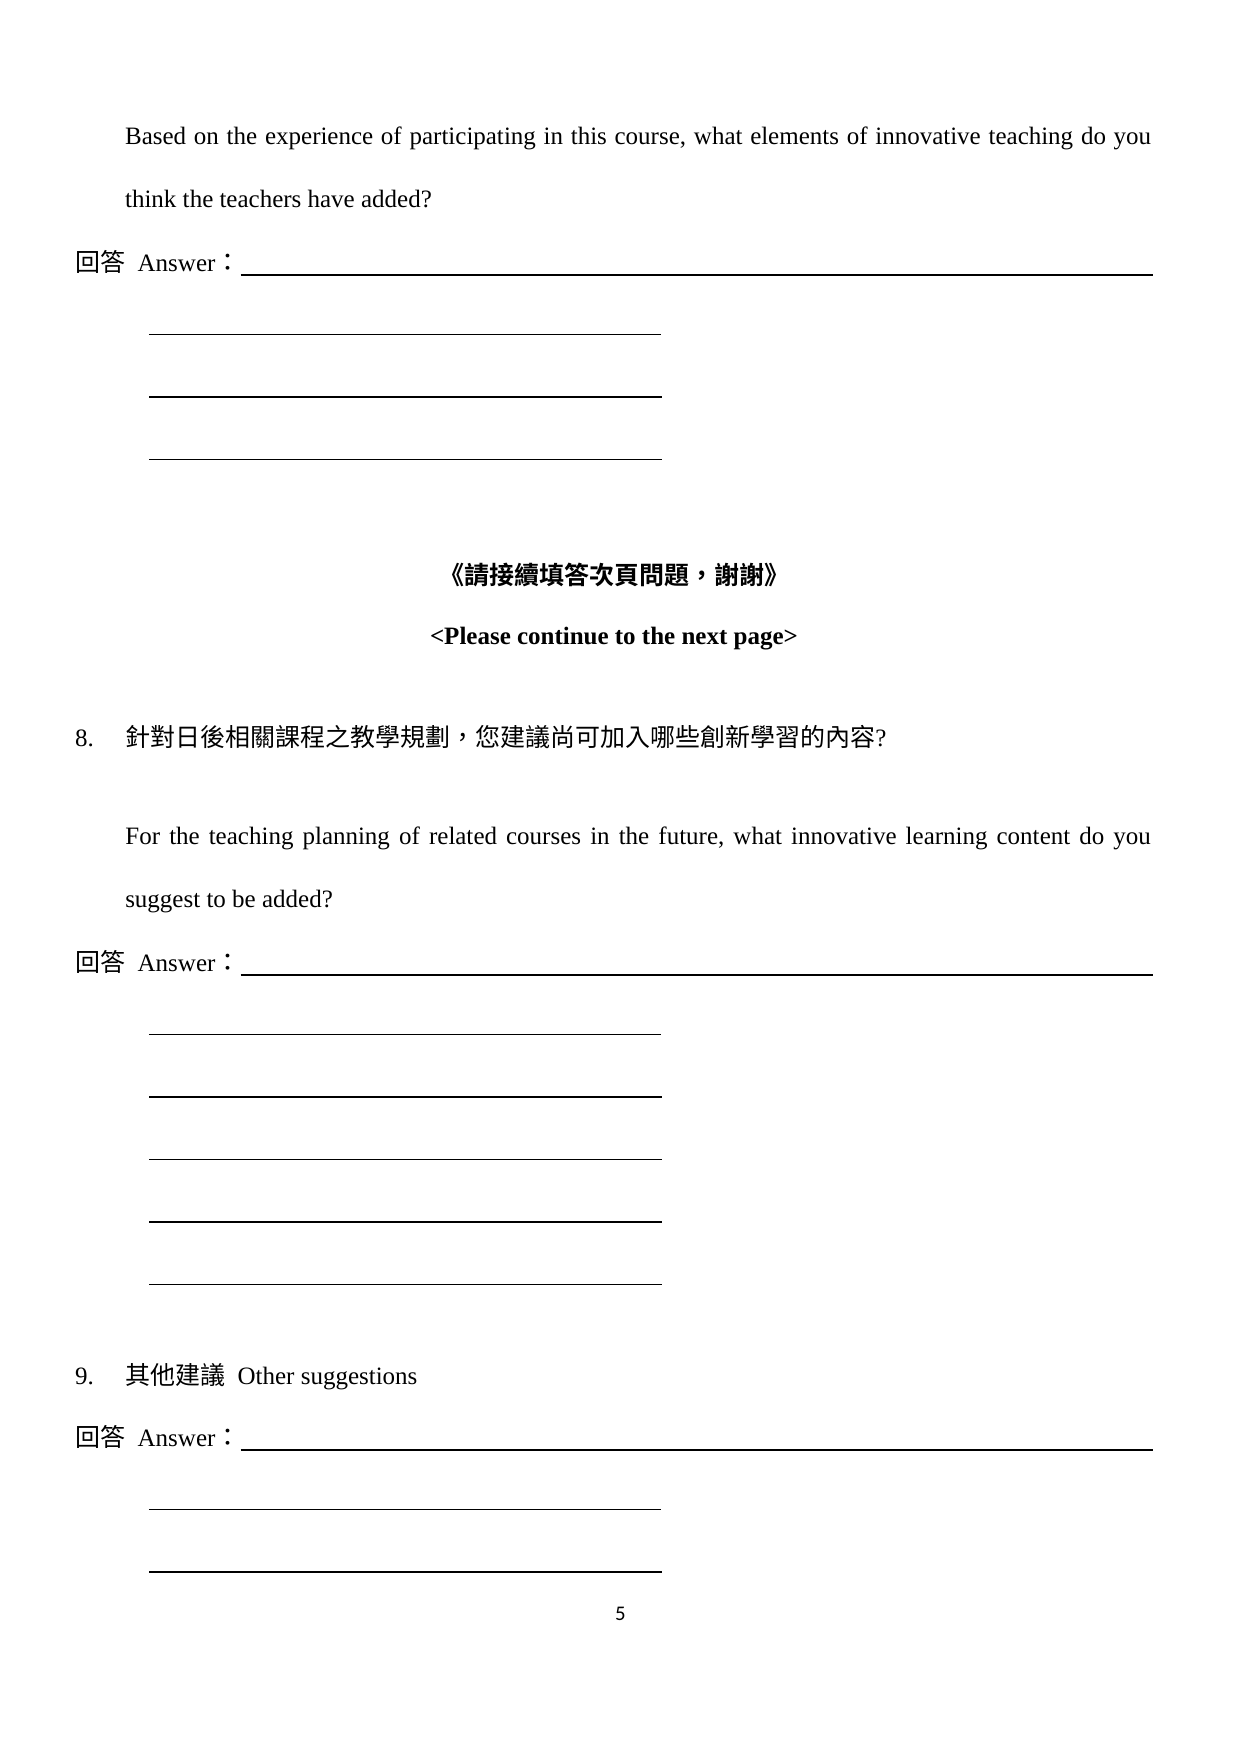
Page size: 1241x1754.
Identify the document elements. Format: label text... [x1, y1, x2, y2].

text <Please continue to the next page> [75, 594, 1153, 657]
text For the teaching planning of related courses in the future, what innovative learning content do you suggest to be added? [125, 794, 1153, 919]
text Based on the experience of participating in this course, what elements of innovative teaching do you think the teachers have added? [125, 94, 1153, 219]
list 其他建議 Other suggestions [75, 1332, 1153, 1394]
text 《請接續填答次頁問題，謝謝》 [75, 532, 1153, 594]
text 回答 Answer： [75, 919, 1165, 982]
list 針對日後相關課程之教學規劃，您建議尚可加入哪些創新學習的內容? [75, 694, 1153, 757]
text 回答 Answer： [75, 219, 1165, 282]
text 回答 Answer： [75, 1394, 1165, 1457]
